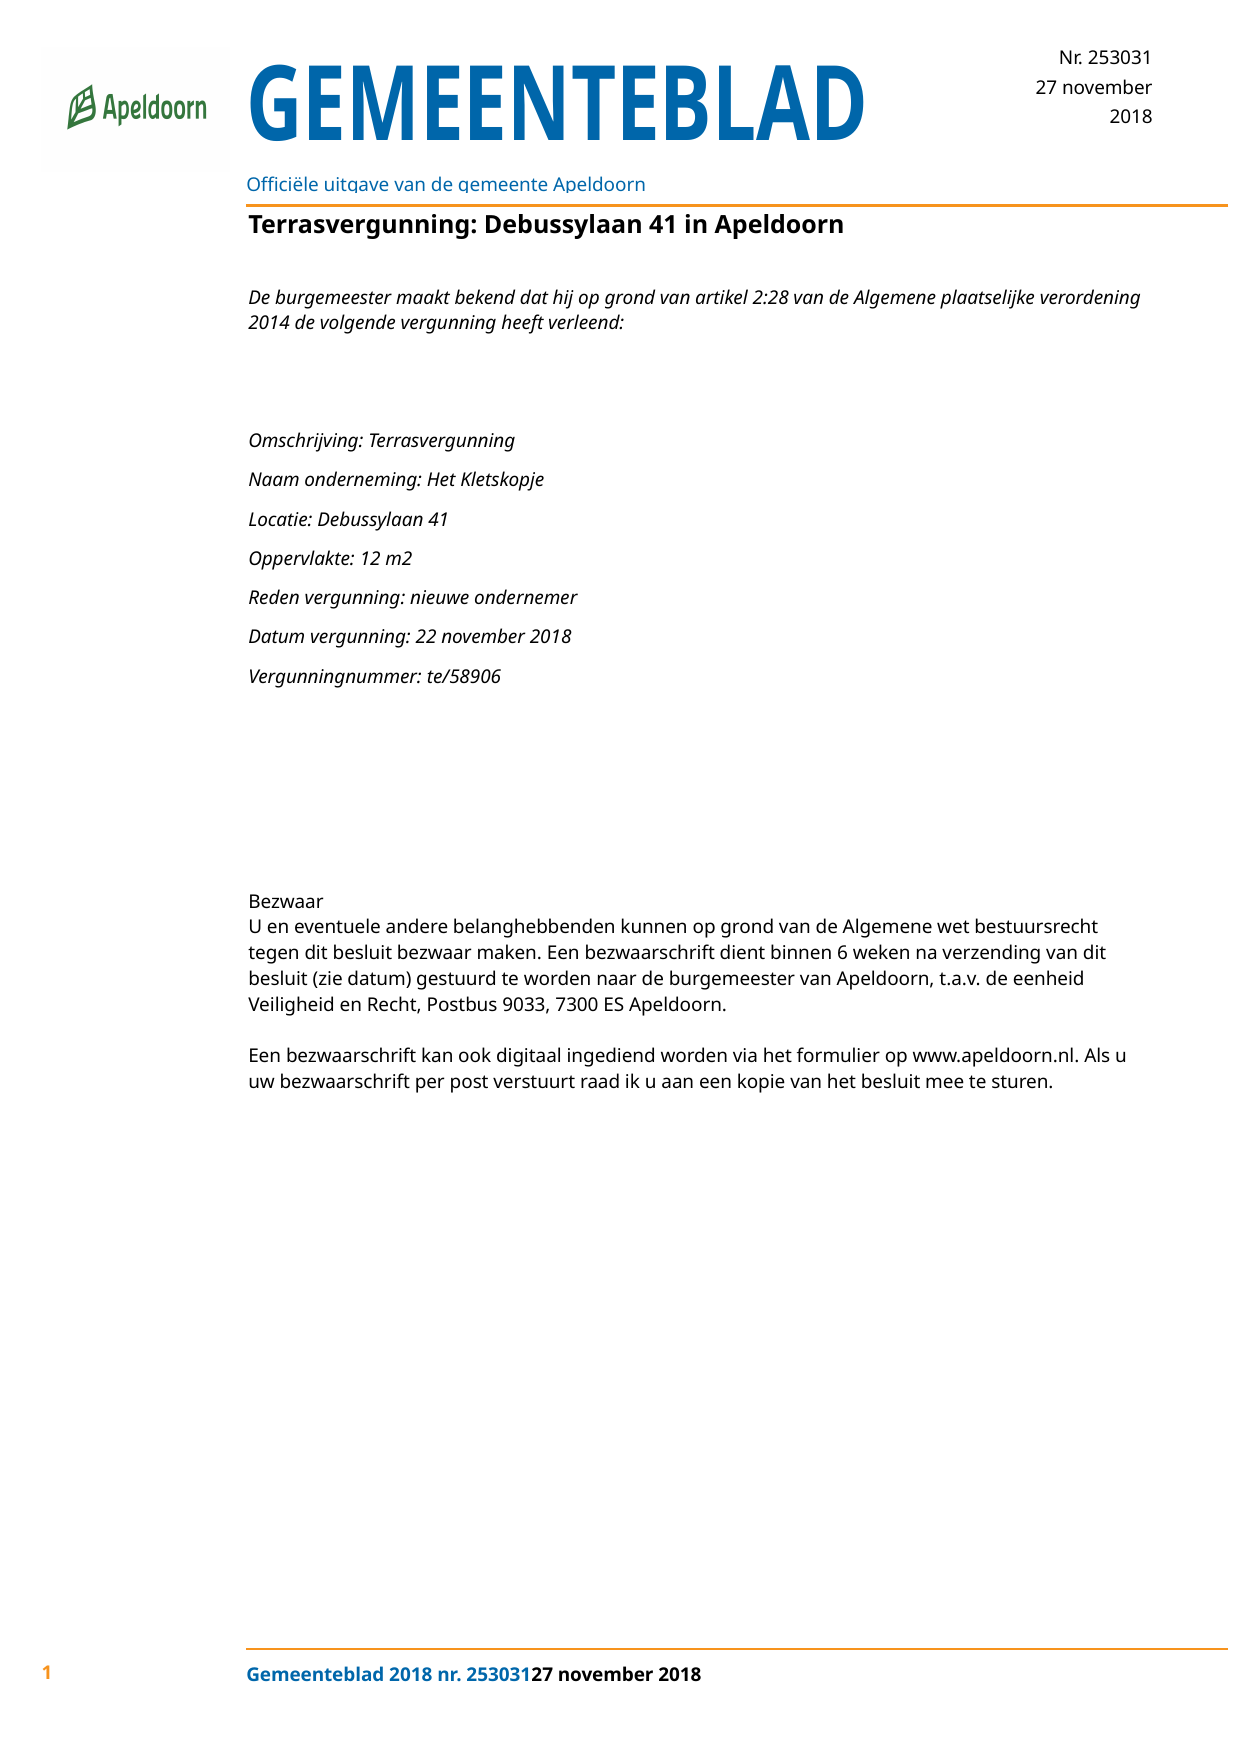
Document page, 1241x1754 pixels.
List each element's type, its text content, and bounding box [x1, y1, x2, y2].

text Reden vergunning: nieuwe ondernemer [248, 584, 1152, 610]
text Terrasvergunning: Debussylaan 41 in Apeldoorn [248, 207, 1152, 241]
text Omschrijving: Terrasvergunning [248, 427, 1152, 453]
text Naam onderneming: Het Kletskopje [248, 467, 1152, 492]
text Een bezwaarschrift kan ook digitaal ingediend worden via het formulier op www.apeldoorn.nl. Als u uw bezwaarschrift per post verstuurt raad ik u aan een kopie van het besluit mee te sturen. [248, 1042, 1152, 1094]
text U en eventuele andere belanghebbenden kunnen op grond van de Algemene wet bestuursrecht tegen dit besluit bezwaar maken. Een bezwaarschrift dient binnen 6 weken na verzending van dit besluit (zie datum) gestuurd te worden naar de burgemeester van Apeldoorn, t.a.v. de eenheid Veiligheid en Recht, Postbus 9033, 7300 ES Apeldoorn. [248, 913, 1152, 1016]
text De burgemeester maakt bekend dat hij op grond van artikel 2:28 van de Algemene plaatselijke verordening 2014 de volgende vergunning heeft verleend: [248, 284, 1152, 335]
text Oppervlakte: 12 m2 [248, 545, 1152, 571]
picture [41, 47, 231, 172]
text Bezwaar [248, 888, 1152, 913]
text Vergunningnummer: te/58906 [248, 663, 1152, 689]
text Locatie: Debussylaan 41 [248, 506, 1152, 532]
text Datum vergunning: 22 november 2018 [248, 624, 1152, 649]
